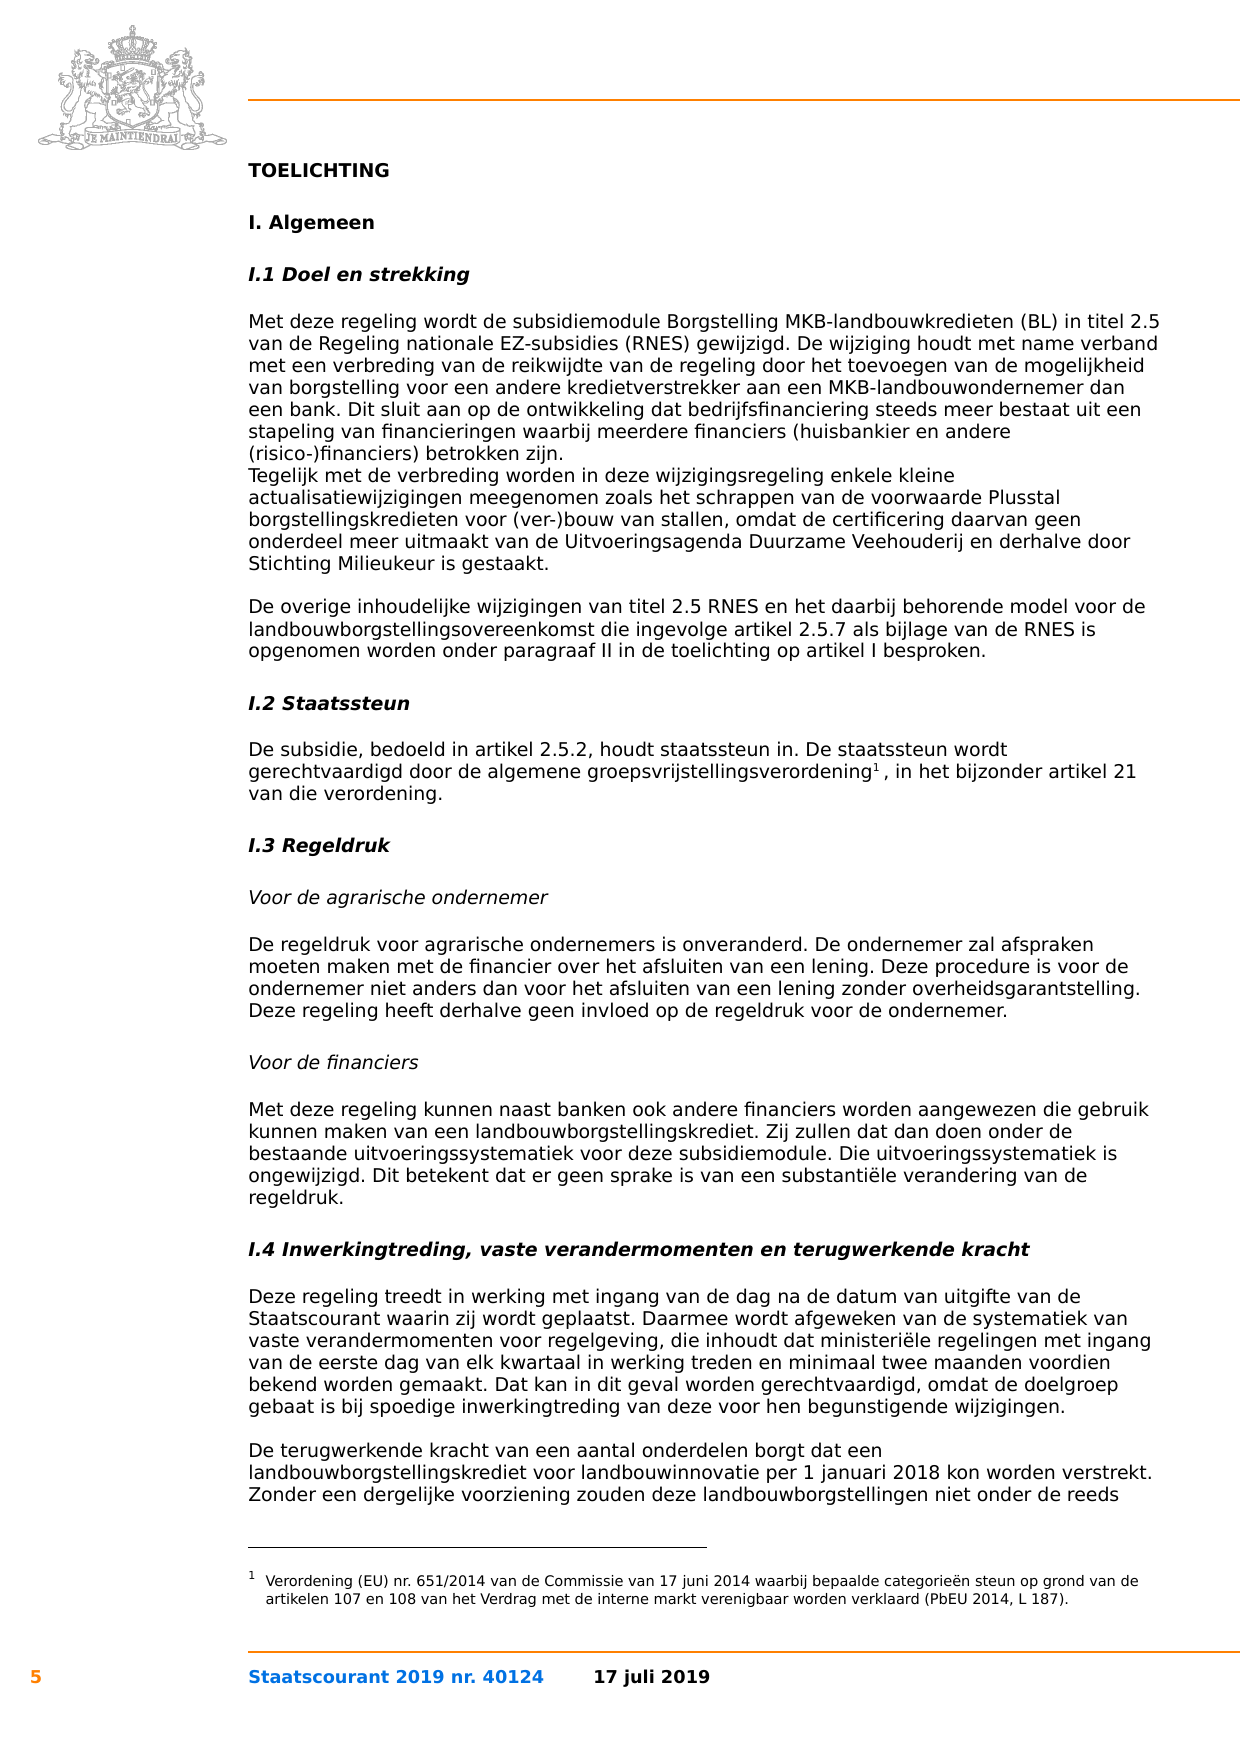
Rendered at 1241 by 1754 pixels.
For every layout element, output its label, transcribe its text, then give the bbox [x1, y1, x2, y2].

text De terugwerkende kracht van een aantal onderdelen borgt dat een landbouwborgstellingskrediet voor landbouwinnovatie per 1 januari 2018 kon worden verstrekt. Zonder een dergelijke voorziening zouden deze landbouwborgstellingen niet onder de reeds [248, 1440, 1163, 1506]
text Verordening (EU) nr. 651/2014 van de Commissie van 17 juni 2014 waarbij bepaalde categorieën steun op grond van de artikelen 107 en 108 van het Verdrag met de interne markt verenigbaar worden verklaard (PbEU 2014, L 187). [248, 1569, 1163, 1608]
subtitle TOELICHTING [248, 160, 1163, 182]
subtitle Voor de agrarische ondernemer [248, 887, 1163, 909]
subtitle I.1 Doel en strekking [248, 264, 1163, 286]
text Met deze regeling wordt de subsidiemodule Borgstelling MKB-landbouwkredieten (BL) in titel 2.5 van de Regeling nationale EZ-subsidies (RNES) gewijzigd. De wijziging houdt met name verband met een verbreding van de reikwijdte van de regeling door het toevoegen van de mogelijkheid van borgstelling voor een andere kredietverstrekker aan een MKB-landbouwondernemer dan een bank. Dit sluit aan op de ontwikkeling dat bedrijfsfinanciering steeds meer bestaat uit een stapeling van financieringen waarbij meerdere financiers (huisbankier en andere (risico-)financiers) betrokken zijn. [248, 311, 1163, 465]
text De overige inhoudelijke wijzigingen van titel 2.5 RNES en het daarbij behorende model voor de landbouwborgstellingsovereenkomst die ingevolge artikel 2.5.7 als bijlage van de RNES is opgenomen worden onder paragraaf II in de toelichting op artikel I besproken. [248, 596, 1163, 662]
picture [38, 25, 227, 150]
text Met deze regeling kunnen naast banken ook andere financiers worden aangewezen die gebruik kunnen maken van een landbouwborgstellingskrediet. Zij zullen dat dan doen onder de bestaande uitvoeringssystematiek voor deze subsidiemodule. Die uitvoeringssystematiek is ongewijzigd. Dit betekent dat er geen sprake is van een substantiële verandering van de regeldruk. [248, 1099, 1163, 1209]
text De subsidie, bedoeld in artikel 2.5.2, houdt staatssteun in. De staatssteun wordt gerechtvaardigd door de algemene groepsvrijstellingsverordening, in het bijzonder artikel 21 van die verordening. [248, 739, 1163, 805]
text Tegelijk met de verbreding worden in deze wijzigingsregeling enkele kleine actualisatiewijzigingen meegenomen zoals het schrappen van de voorwaarde Plusstal borgstellingskredieten voor (ver-)bouw van stallen, omdat de certificering daarvan geen onderdeel meer uitmaakt van de Uitvoeringsagenda Duurzame Veehouderij en derhalve door Stichting Milieukeur is gestaakt. [248, 465, 1163, 574]
subtitle I.4 Inwerkingtreding, vaste verandermomenten en terugwerkende kracht [248, 1239, 1163, 1261]
text De regeldruk voor agrarische ondernemers is onveranderd. De ondernemer zal afspraken moeten maken met de financier over het afsluiten van een lening. Deze procedure is voor de ondernemer niet anders dan voor het afsluiten van een lening zonder overheidsgarantstelling. Deze regeling heeft derhalve geen invloed op de regeldruk voor de ondernemer. [248, 934, 1163, 1022]
subtitle Voor de financiers [248, 1052, 1163, 1074]
text Deze regeling treedt in werking met ingang van de dag na de datum van uitgifte van de Staatscourant waarin zij wordt geplaatst. Daarmee wordt afgeweken van de systematiek van vaste verandermomenten voor regelgeving, die inhoudt dat ministeriële regelingen met ingang van de eerste dag van elk kwartaal in werking treden en minimaal twee maanden voordien bekend worden gemaakt. Dat kan in dit geval worden gerechtvaardigd, omdat de doelgroep gebaat is bij spoedige inwerkingtreding van deze voor hen begunstigende wijzigingen. [248, 1286, 1163, 1418]
subtitle I.3 Regeldruk [248, 835, 1163, 857]
subtitle I. Algemeen [248, 212, 1163, 234]
subtitle I.2 Staatssteun [248, 692, 1163, 714]
